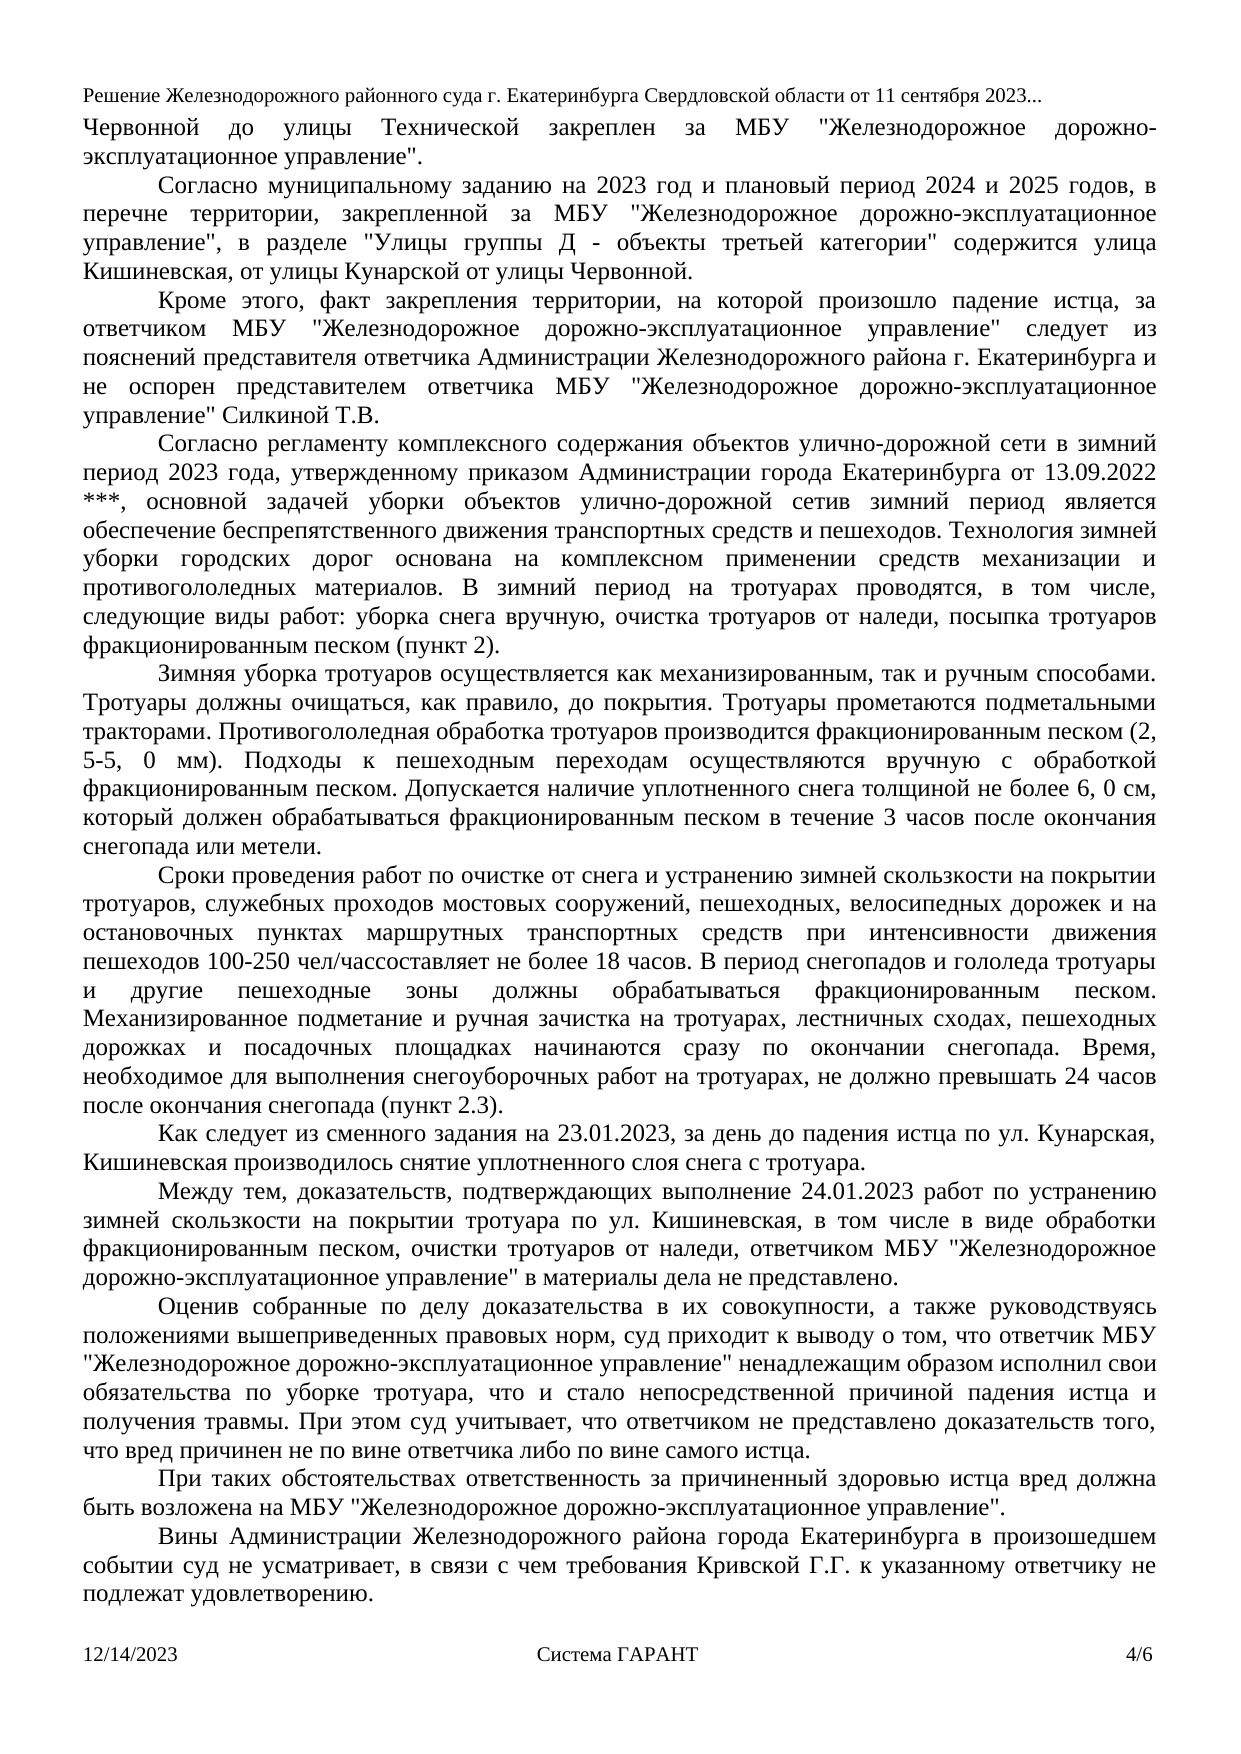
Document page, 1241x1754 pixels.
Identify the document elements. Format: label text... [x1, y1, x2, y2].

text Сроки проведения работ по очистке от снега и устранению зимней скользкости на покрытии тротуаров, служебных проходов мостовых сооружений, пешеходных, велосипедных дорожек и на остановочных пунктах маршрутных транспортных средств при интенсивности движения пешеходов 100-250 чел/чассоставляет не более 18 часов. В период снегопадов и гололеда тротуары и другие пешеходные зоны должны обрабатываться фракционированным песком. Механизированное подметание и ручная зачистка на тротуарах, лестничных сходах, пешеходных дорожках и посадочных площадках начинаются сразу по окончании снегопада. Время, необходимое для выполнения снегоуборочных работ на тротуарах, не должно превышать 24 часов после окончания снегопада (пункт 2.3). [83, 860, 1157, 1118]
text Оценив собранные по делу доказательства в их совокупности, а также руководствуясь положениями вышеприведенных правовых норм, суд приходит к выводу о том, что ответчик МБУ "Железнодорожное дорожно-эксплуатационное управление" ненадлежащим образом исполнил свои обязательства по уборке тротуара, что и стало непосредственной причиной падения истца и получения травмы. При этом суд учитывает, что ответчиком не представлено доказательств того, что вред причинен не по вине ответчика либо по вине самого истца. [83, 1291, 1157, 1463]
text Согласно регламенту комплексного содержания объектов улично-дорожной сети в зимний период 2023 года, утвержденному приказом Администрации города Екатеринбурга от 13.09.2022 ***, основной задачей уборки объектов улично-дорожной сетив зимний период является обеспечение беспрепятственного движения транспортных средств и пешеходов. Технология зимней уборки городских дорог основана на комплексном применении средств механизации и противогололедных материалов. В зимний период на тротуарах проводятся, в том числе, следующие виды работ: уборка снега вручную, очистка тротуаров от наледи, посыпка тротуаров фракционированным песком (пункт 2). [83, 428, 1157, 658]
text Червонной до улицы Технической закреплен за МБУ "Железнодорожное дорожно-эксплуатационное управление". [83, 112, 1157, 170]
text Вины Администрации Железнодорожного района города Екатеринбурга в произошедшем событии суд не усматривает, в связи с чем требования Кривской Г.Г. к указанному ответчику не подлежат удовлетворению. [83, 1521, 1157, 1607]
text Кроме этого, факт закрепления территории, на которой произошло падение истца, за ответчиком МБУ "Железнодорожное дорожно-эксплуатационное управление" следует из пояснений представителя ответчика Администрации Железнодорожного района г. Екатеринбурга и не оспорен представителем ответчика МБУ "Железнодорожное дорожно-эксплуатационное управление" Силкиной Т.В. [83, 285, 1157, 428]
text При таких обстоятельствах ответственность за причиненный здоровью истца вред должна быть возложена на МБУ "Железнодорожное дорожно-эксплуатационное управление". [83, 1463, 1157, 1521]
text Как следует из сменного задания на 23.01.2023, за день до падения истца по ул. Кунарская, Кишиневская производилось снятие уплотненного слоя снега с тротуара. [83, 1118, 1157, 1176]
text Согласно муниципальному заданию на 2023 год и плановый период 2024 и 2025 годов, в перечне территории, закрепленной за МБУ "Железнодорожное дорожно-эксплуатационное управление", в разделе "Улицы группы Д - объекты третьей категории" содержится улица Кишиневская, от улицы Кунарской от улицы Червонной. [83, 170, 1157, 285]
text Зимняя уборка тротуаров осуществляется как механизированным, так и ручным способами. Тротуары должны очищаться, как правило, до покрытия. Тротуары прометаются подметальными тракторами. Противогололедная обработка тротуаров производится фракционированным песком (2, 5-5, 0 мм). Подходы к пешеходным переходам осуществляются вручную с обработкой фракционированным песком. Допускается наличие уплотненного снега толщиной не более 6, 0 см, который должен обрабатываться фракционированным песком в течение 3 часов после окончания снегопада или метели. [83, 658, 1157, 860]
text Между тем, доказательств, подтверждающих выполнение 24.01.2023 работ по устранению зимней скользкости на покрытии тротуара по ул. Кишиневская, в том числе в виде обработки фракционированным песком, очистки тротуаров от наледи, ответчиком МБУ "Железнодорожное дорожно-эксплуатационное управление" в материалы дела не представлено. [83, 1176, 1157, 1291]
